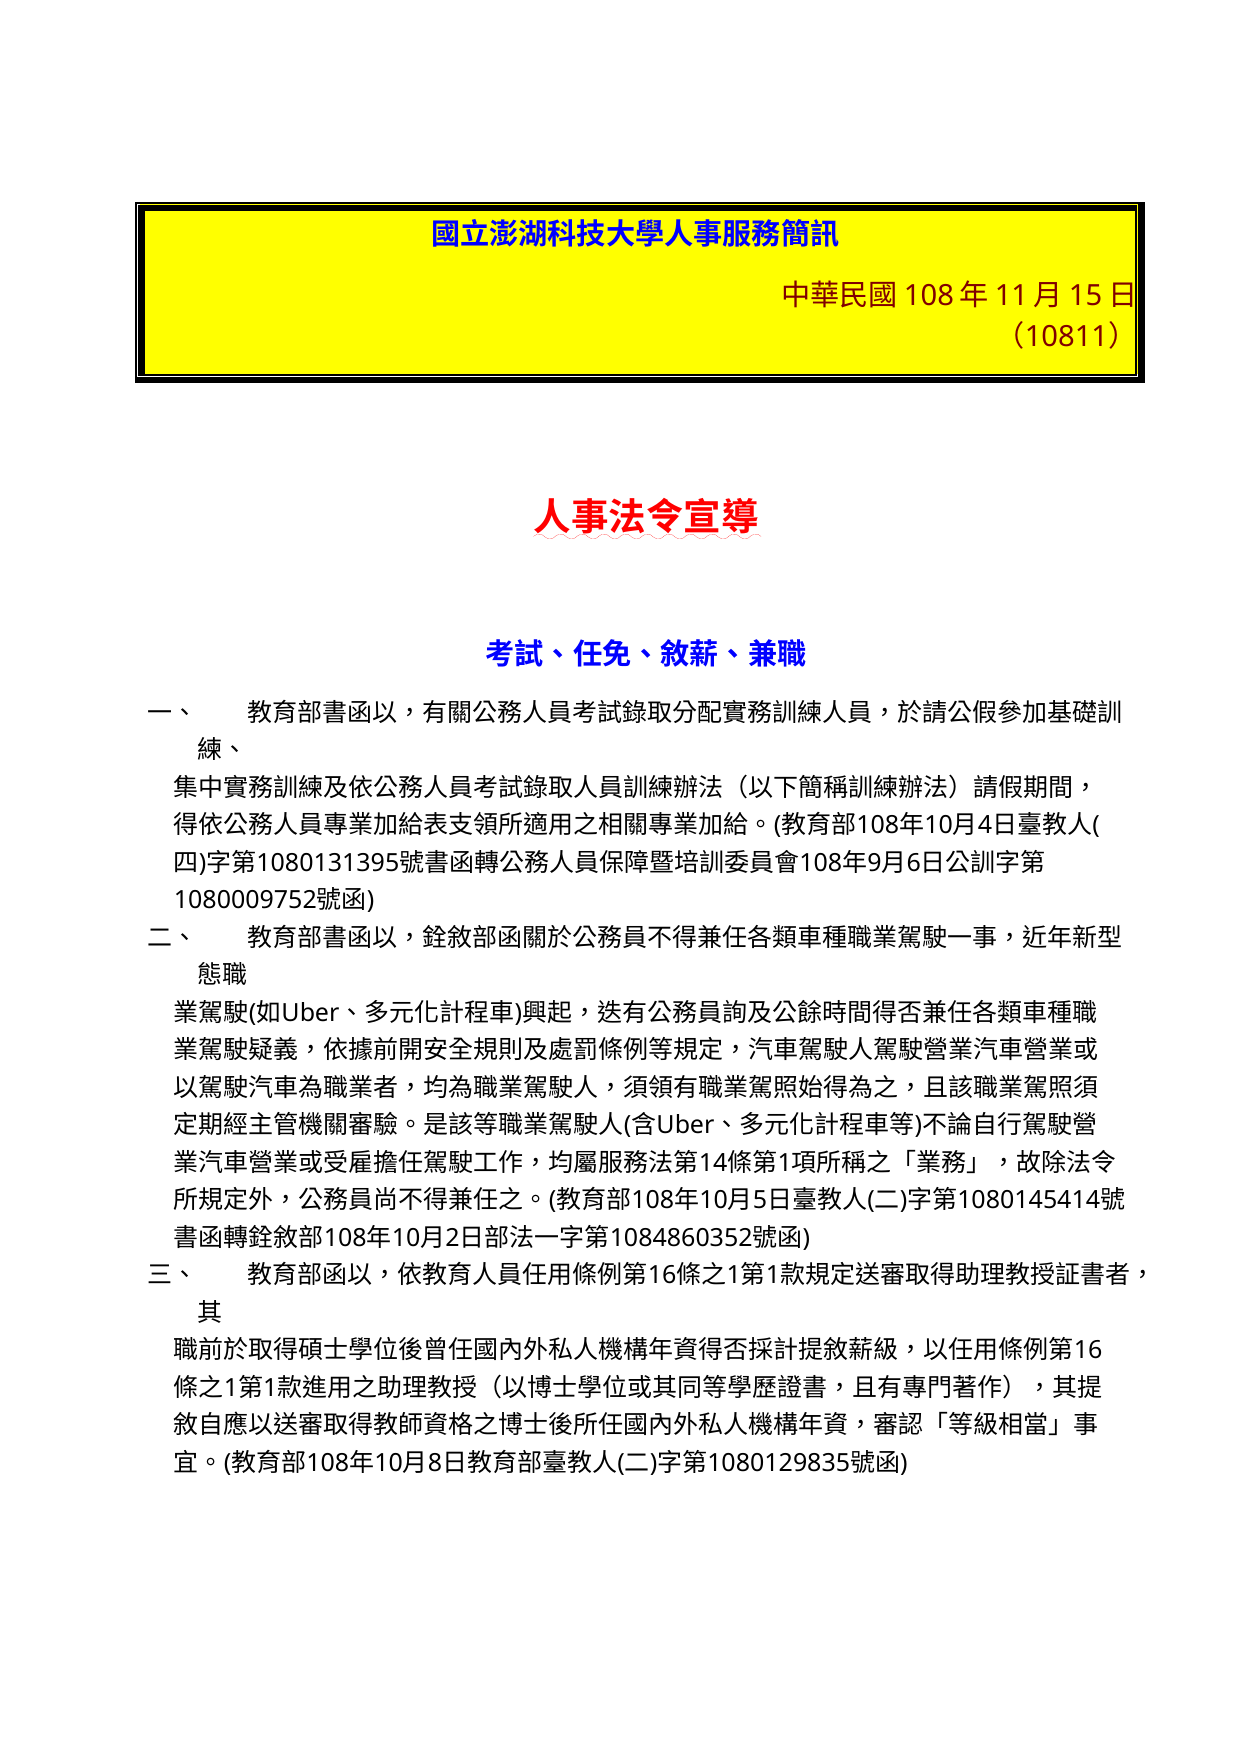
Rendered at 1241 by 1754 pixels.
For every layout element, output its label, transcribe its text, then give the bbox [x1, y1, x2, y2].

text 所規定外，公務員尚不得兼任之。(教育部108年10月5日臺教人(二)字第1080145414號 [148, 1179, 1144, 1217]
text 四)字第1080131395號書函轉公務人員保障暨培訓委員會108年9月6日公訓字第 [148, 842, 1144, 879]
text 定期經主管機關審驗。是該等職業駕駛人(含Uber、多元化計程車等)不論自行駕駛營 [148, 1104, 1144, 1142]
text 職前於取得碩士學位後曾任國內外私人機構年資得否採計提敘薪級，以任用條例第16 [148, 1329, 1144, 1367]
list 教育部書函以，有關公務人員考試錄取分配實務訓練人員，於請公假參加基礎訓練、 [148, 692, 1144, 767]
text 業駕駛(如Uber、多元化計程車)興起，迭有公務員詢及公餘時間得否兼任各類車種職 [148, 992, 1144, 1029]
list 教育部書函以，銓敘部函關於公務員不得兼任各類車種職業駕駛一事，近年新型態職 [148, 917, 1144, 992]
text 以駕駛汽車為職業者，均為職業駕駛人，須領有職業駕照始得為之，且該職業駕照須 [148, 1067, 1144, 1104]
text 人事法令宣導 [148, 477, 1144, 552]
text 集中實務訓練及依公務人員考試錄取人員訓練辦法（以下簡稱訓練辦法）請假期間， [148, 767, 1144, 804]
text 1080009752號函) [148, 879, 1144, 917]
text 條之1第1款進用之助理教授（以博士學位或其同等學歷證書，且有專門著作），其提 [148, 1367, 1144, 1404]
text 敘自應以送審取得教師資格之博士後所任國內外私人機構年資，審認「等級相當」事 [148, 1404, 1144, 1442]
text 業汽車營業或受雇擔任駕駛工作，均屬服務法第14條第1項所稱之「業務」，故除法令 [148, 1142, 1144, 1179]
text 考試、任免、敘薪、兼職 [148, 631, 1144, 673]
text 業駕駛疑義，依據前開安全規則及處罰條例等規定，汽車駕駛人駕駛營業汽車營業或 [148, 1029, 1144, 1067]
text 宜。(教育部108年10月8日教育部臺教人(二)字第1080129835號函) [148, 1442, 1144, 1479]
table_header 國立澎湖科技大學人事服務簡訊 中華民國108年11月15日（10811） [145, 211, 1135, 374]
text 書函轉銓敘部108年10月2日部法一字第1084860352號函) [148, 1217, 1144, 1254]
list 教育部函以，依教育人員任用條例第16條之1第1款規定送審取得助理教授証書者，其 [148, 1254, 1144, 1329]
text 得依公務人員專業加給表支領所適用之相關專業加給。(教育部108年10月4日臺教人( [148, 804, 1144, 842]
